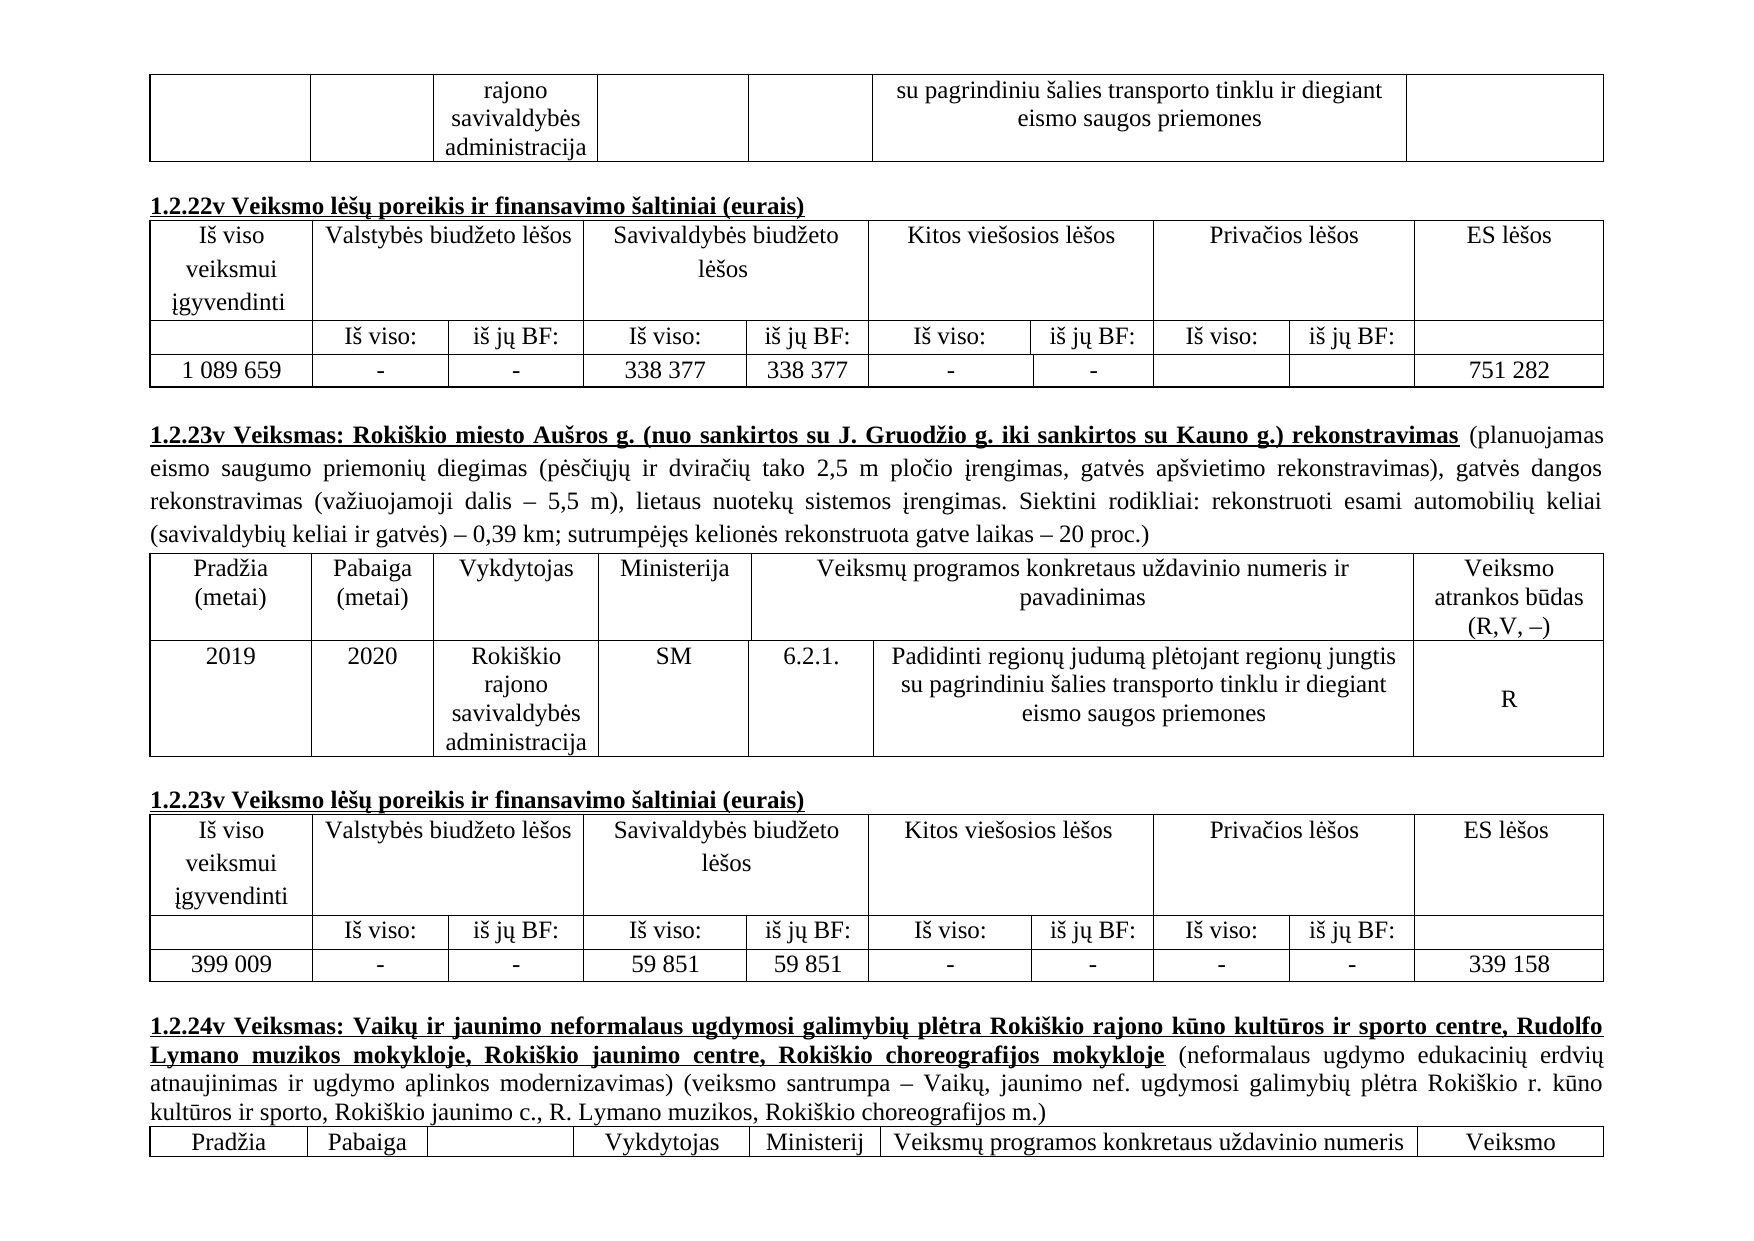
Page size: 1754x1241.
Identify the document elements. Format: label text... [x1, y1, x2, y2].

table_cell [1415, 321, 1603, 354]
table_cell [1290, 355, 1414, 386]
table_header Pabaiga (metai) [312, 554, 433, 640]
table_cell Iš viso: [313, 321, 448, 354]
table_cell [749, 75, 872, 161]
table_header Iš viso veiksmui įgyvendinti [151, 221, 312, 320]
table_cell 6.2.1. [749, 641, 873, 756]
table_cell - [869, 950, 1031, 981]
table_cell iš jų BF: [1290, 916, 1414, 948]
table_cell 339 158 [1415, 950, 1603, 981]
table_cell iš jų BF: [747, 321, 868, 354]
table_cell - [1032, 950, 1153, 981]
text 1.2.24v Veiksmas: Vaikų ir jaunimo neformalaus ugdymosi galimybių plėtra Rokiškio rajono kūno kultūros ir sporto centre, Rudolfo [150, 1011, 1604, 1036]
table_cell 338 377 [584, 355, 746, 386]
table_cell Iš viso: [313, 916, 448, 948]
table_cell [1154, 355, 1289, 386]
table_cell iš jų BF: [1031, 321, 1153, 354]
table_cell Padidinti regionų judumą plėtojant regionų jungtis su pagrindiniu šalies transporto tinklu ir diegiant eismo saugos priemones [874, 641, 1413, 756]
table_cell [311, 75, 433, 161]
table_cell iš jų BF: [1290, 321, 1414, 354]
table_cell iš jų BF: [449, 916, 583, 948]
table_cell Iš viso: [584, 321, 746, 354]
table_cell Rokiškio rajono savivaldybės administracija [434, 641, 598, 756]
table_header Savivaldybės biudžeto lėšos [584, 221, 868, 320]
table_cell Iš viso: [1154, 916, 1289, 948]
table_cell Iš viso: [1154, 321, 1289, 354]
table_cell [151, 75, 310, 161]
table_header Pradžia [151, 1127, 307, 1156]
table_cell iš jų BF: [449, 321, 583, 354]
table_cell 1 089 659 [151, 355, 312, 386]
table_header Ministerija [599, 554, 751, 640]
table_cell R [1414, 641, 1603, 756]
table_header Veiksmų programos konkretaus uždavinio numeris ir pavadinimas [752, 554, 1413, 640]
table_header Iš viso veiksmui įgyvendinti [151, 815, 312, 914]
table_cell - [449, 950, 583, 981]
table_cell [1415, 916, 1603, 948]
table_cell - [869, 355, 1033, 386]
table_header Veiksmų programos konkretaus uždavinio numeris [881, 1127, 1417, 1156]
table_cell 2019 [151, 641, 311, 756]
table_cell - [449, 355, 583, 386]
table_cell iš jų BF: [747, 916, 868, 948]
table_header Vykdytojas [574, 1127, 749, 1156]
text 1.2.23v Veiksmas: Rokiškio miesto Aušros g. (nuo sankirtos su J. Gruodžio g. iki sankirtos su Kauno g.) rekonstravimas (planuojamas eismo saugumo priemonių diegimas (pėsčiųjų ir dviračių tako 2,5 m pločio įrengimas, gatvės apšvietimo rekonstravimas), gatvės dangos rekonstravimas (važiuojamoji dalis – 5,5 m), lietaus nuotekų sistemos įrengimas. Siektini rodikliai: rekonstruoti esami automobilių keliai (savivaldybių keliai ir gatvės) – 0,39 km; sutrumpėjęs kelionės rekonstruota gatve laikas – 20 proc.) [150, 420, 1604, 548]
table_cell 399 009 [151, 950, 312, 981]
table_cell 59 851 [584, 950, 746, 981]
table_cell su pagrindiniu šalies transporto tinklu ir diegiant eismo saugos priemones [873, 75, 1406, 161]
table_header Privačios lėšos [1154, 815, 1414, 914]
table_header Valstybės biudžeto lėšos [313, 221, 583, 320]
table_cell Iš viso: [584, 916, 746, 948]
table_header Kitos viešosios lėšos [869, 815, 1153, 914]
table_cell [598, 75, 748, 161]
text 1.2.23v Veiksmo lėšų poreikis ir finansavimo šaltiniai (eurais) [150, 786, 1604, 814]
table_header Vykdytojas [434, 554, 598, 640]
table_cell - [313, 355, 448, 386]
table_cell - [1154, 950, 1289, 981]
text Lymano muzikos mokykloje, Rokiškio jaunimo centre, Rokiškio choreografijos mokykloje (neformalaus ugdymo edukacinių erdvių atnaujinimas ir ugdymo aplinkos modernizavimas) (veiksmo santrumpa – Vaikų, jaunimo nef. ugdymosi galimybių plėtra Rokiškio r. kūno kultūros ir sporto, Rokiškio jaunimo c., R. Lymano muzikos, Rokiškio choreografijos m.) [150, 1037, 1604, 1126]
table_cell Iš viso: [869, 916, 1031, 948]
table_cell 338 377 [747, 355, 868, 386]
text 1.2.22v Veiksmo lėšų poreikis ir finansavimo šaltiniai (eurais) [150, 191, 1604, 219]
table_cell SM [599, 641, 748, 756]
table_header ES lėšos [1415, 221, 1603, 320]
table_header Pradžia (metai) [151, 554, 311, 640]
table_header Kitos viešosios lėšos [869, 221, 1153, 320]
table_cell 751 282 [1415, 355, 1603, 386]
table_cell 59 851 [747, 950, 868, 981]
table_header [428, 1127, 573, 1156]
table_header Veiksmo [1418, 1127, 1603, 1156]
table_cell [1407, 75, 1603, 161]
table_cell 2020 [312, 641, 433, 756]
table_header Savivaldybės biudžeto lėšos [584, 815, 868, 914]
table_header ES lėšos [1415, 815, 1603, 914]
table_header Veiksmo atrankos būdas (R,V, –) [1414, 554, 1603, 640]
table_cell rajono savivaldybės administracija [434, 75, 597, 161]
table_cell Iš viso: [869, 321, 1030, 354]
table_header Pabaiga [308, 1127, 427, 1156]
table_cell [151, 916, 312, 948]
table_header Privačios lėšos [1154, 221, 1414, 320]
table_cell - [1290, 950, 1414, 981]
table_cell iš jų BF: [1032, 916, 1153, 948]
table_header Ministerij [750, 1127, 880, 1156]
table_cell [151, 321, 312, 354]
table_header Valstybės biudžeto lėšos [313, 815, 583, 914]
table_cell - [1034, 355, 1153, 386]
table_cell - [313, 950, 448, 981]
